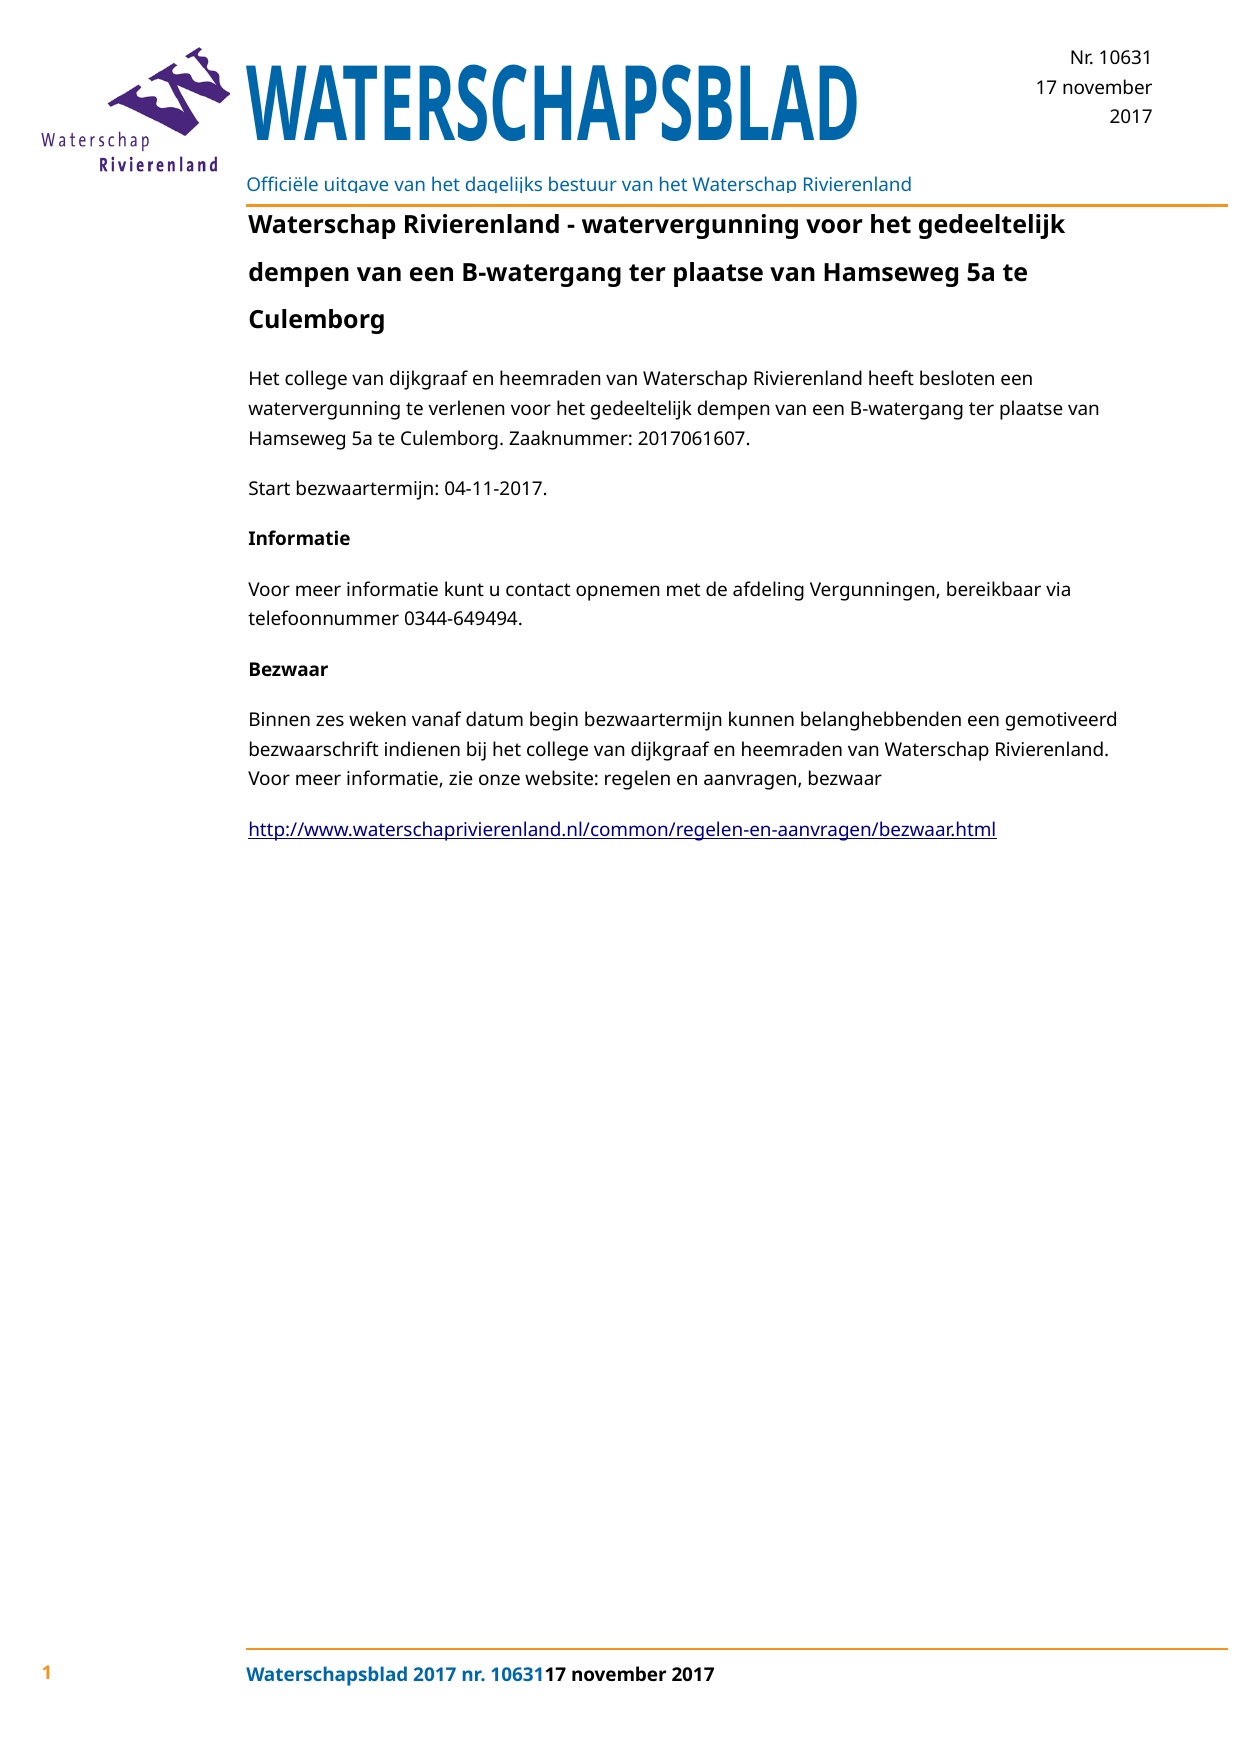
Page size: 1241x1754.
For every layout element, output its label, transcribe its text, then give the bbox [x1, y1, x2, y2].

picture [41, 47, 231, 172]
text http://www.waterschaprivierenland.nl/common/regelen-en-aanvragen/bezwaar.html [248, 816, 1152, 842]
text Bezwaar [248, 656, 1152, 682]
text Het college van dijkgraaf en heemraden van Waterschap Rivierenland heeft besloten een watervergunning te verlenen voor het gedeeltelijk dempen van een B-watergang ter plaatse van Hamseweg 5a te Culemborg. Zaaknummer: 2017061607. [248, 366, 1152, 450]
text Start bezwaartermijn: 04-11-2017. [248, 475, 1152, 501]
text Binnen zes weken vanaf datum begin bezwaartermijn kunnen belanghebbenden een gemotiveerd bezwaarschrift indienen bij het college van dijkgraaf en heemraden van Waterschap Rivierenland. Voor meer informatie, zie onze website: regelen en aanvragen, bezwaar [248, 706, 1152, 791]
text Informatie [248, 526, 1152, 551]
text Waterschap Rivierenland - watervergunning voor het gedeeltelijk dempen van een B-watergang ter plaatse van Hamseweg 5a te Culemborg [248, 207, 1152, 336]
text Voor meer informatie kunt u contact opnemen met de afdeling Vergunningen, bereikbaar via telefoonnummer 0344-649494. [248, 576, 1152, 631]
